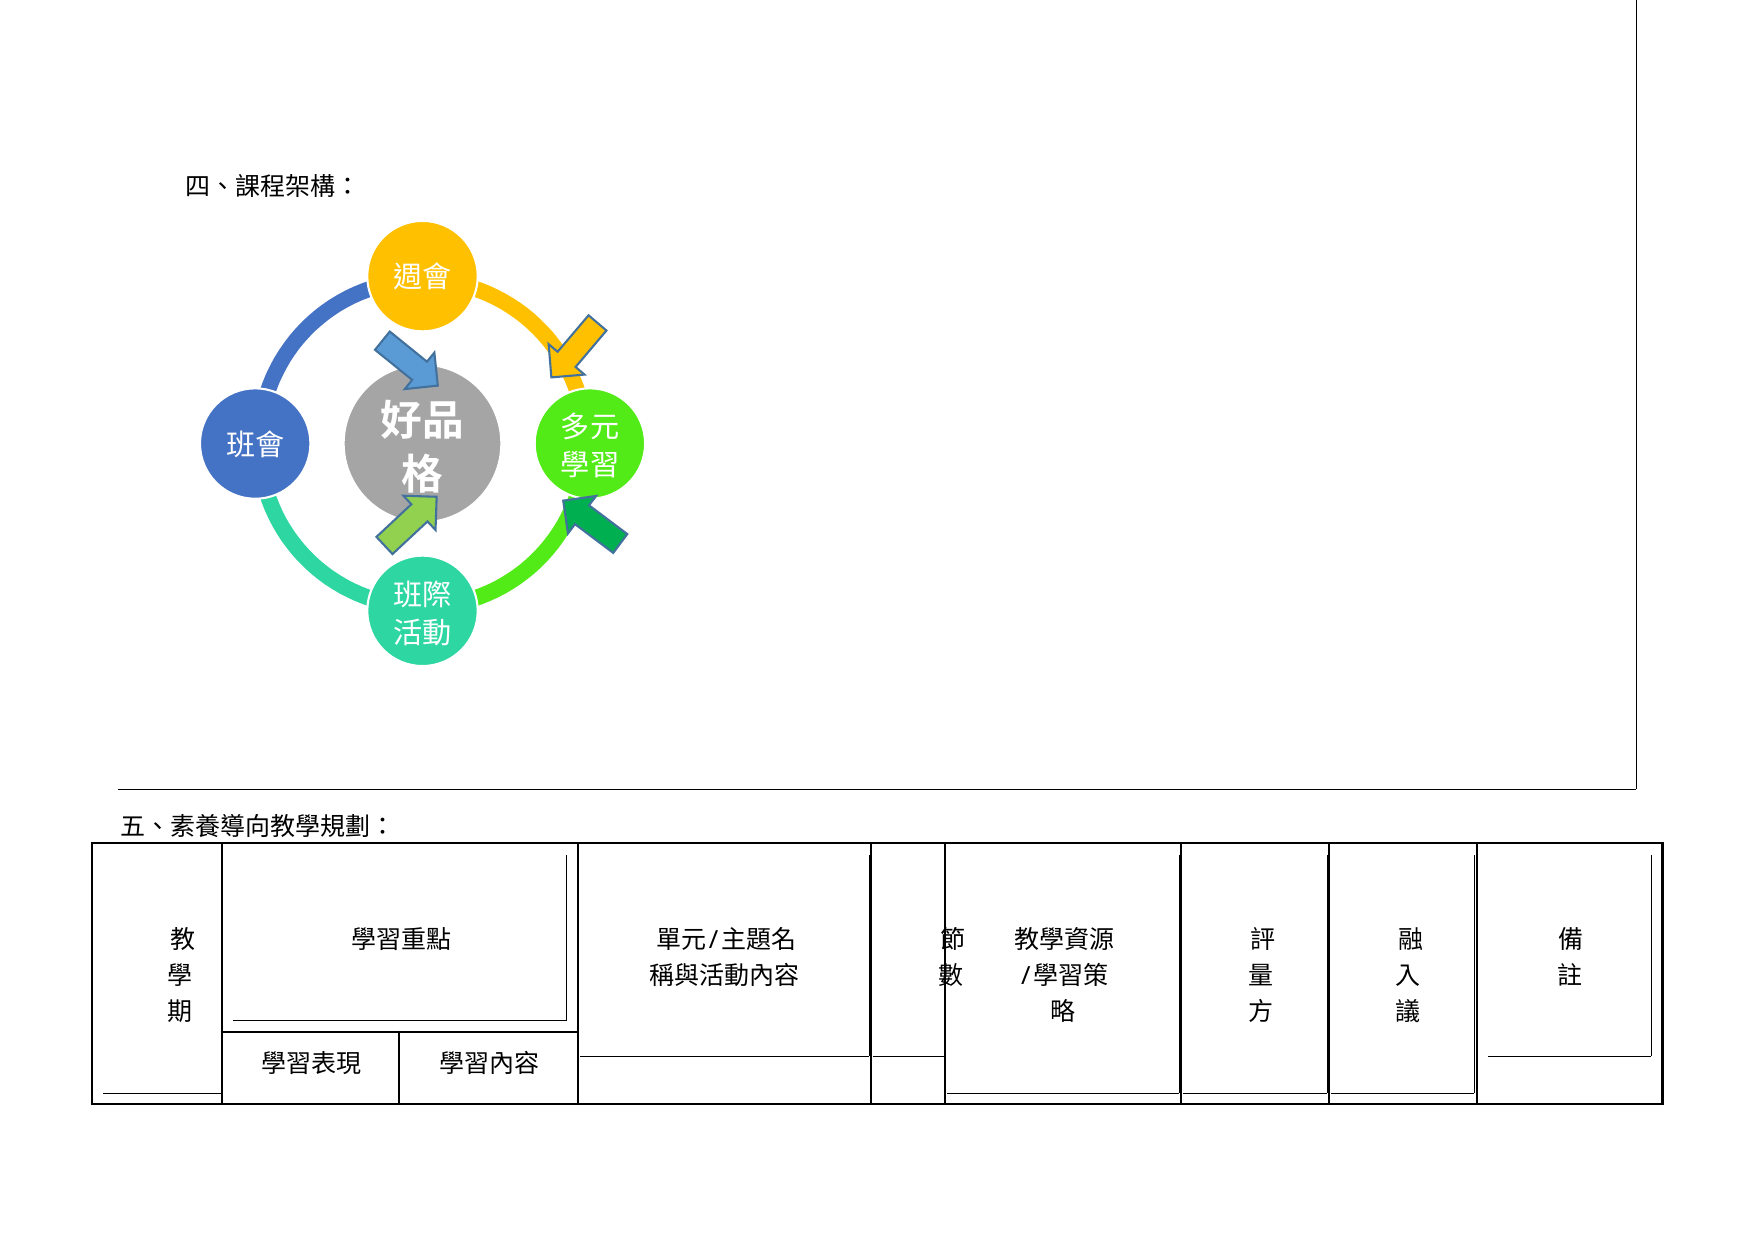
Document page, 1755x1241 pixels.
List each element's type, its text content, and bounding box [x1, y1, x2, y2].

text 五、素養導向教學規劃： [118, 806, 1636, 842]
table_header 節數 [872, 844, 944, 1103]
table_header 融入議題 [1330, 844, 1476, 1103]
table_header 學習重點 [223, 844, 577, 1031]
table_header 教學期程 [93, 844, 221, 1103]
table_header 單元/主題名稱與活動內容 [579, 844, 870, 1103]
table_header 評量方式 [1182, 844, 1328, 1103]
text 四、課程架構： [118, 102, 1636, 203]
table_cell 學習表現 [223, 1033, 398, 1103]
table_header 備註 [1478, 844, 1661, 1103]
table_header 教學資源/學習策略 [946, 844, 1180, 1103]
table_cell 學習內容 [400, 1033, 577, 1103]
